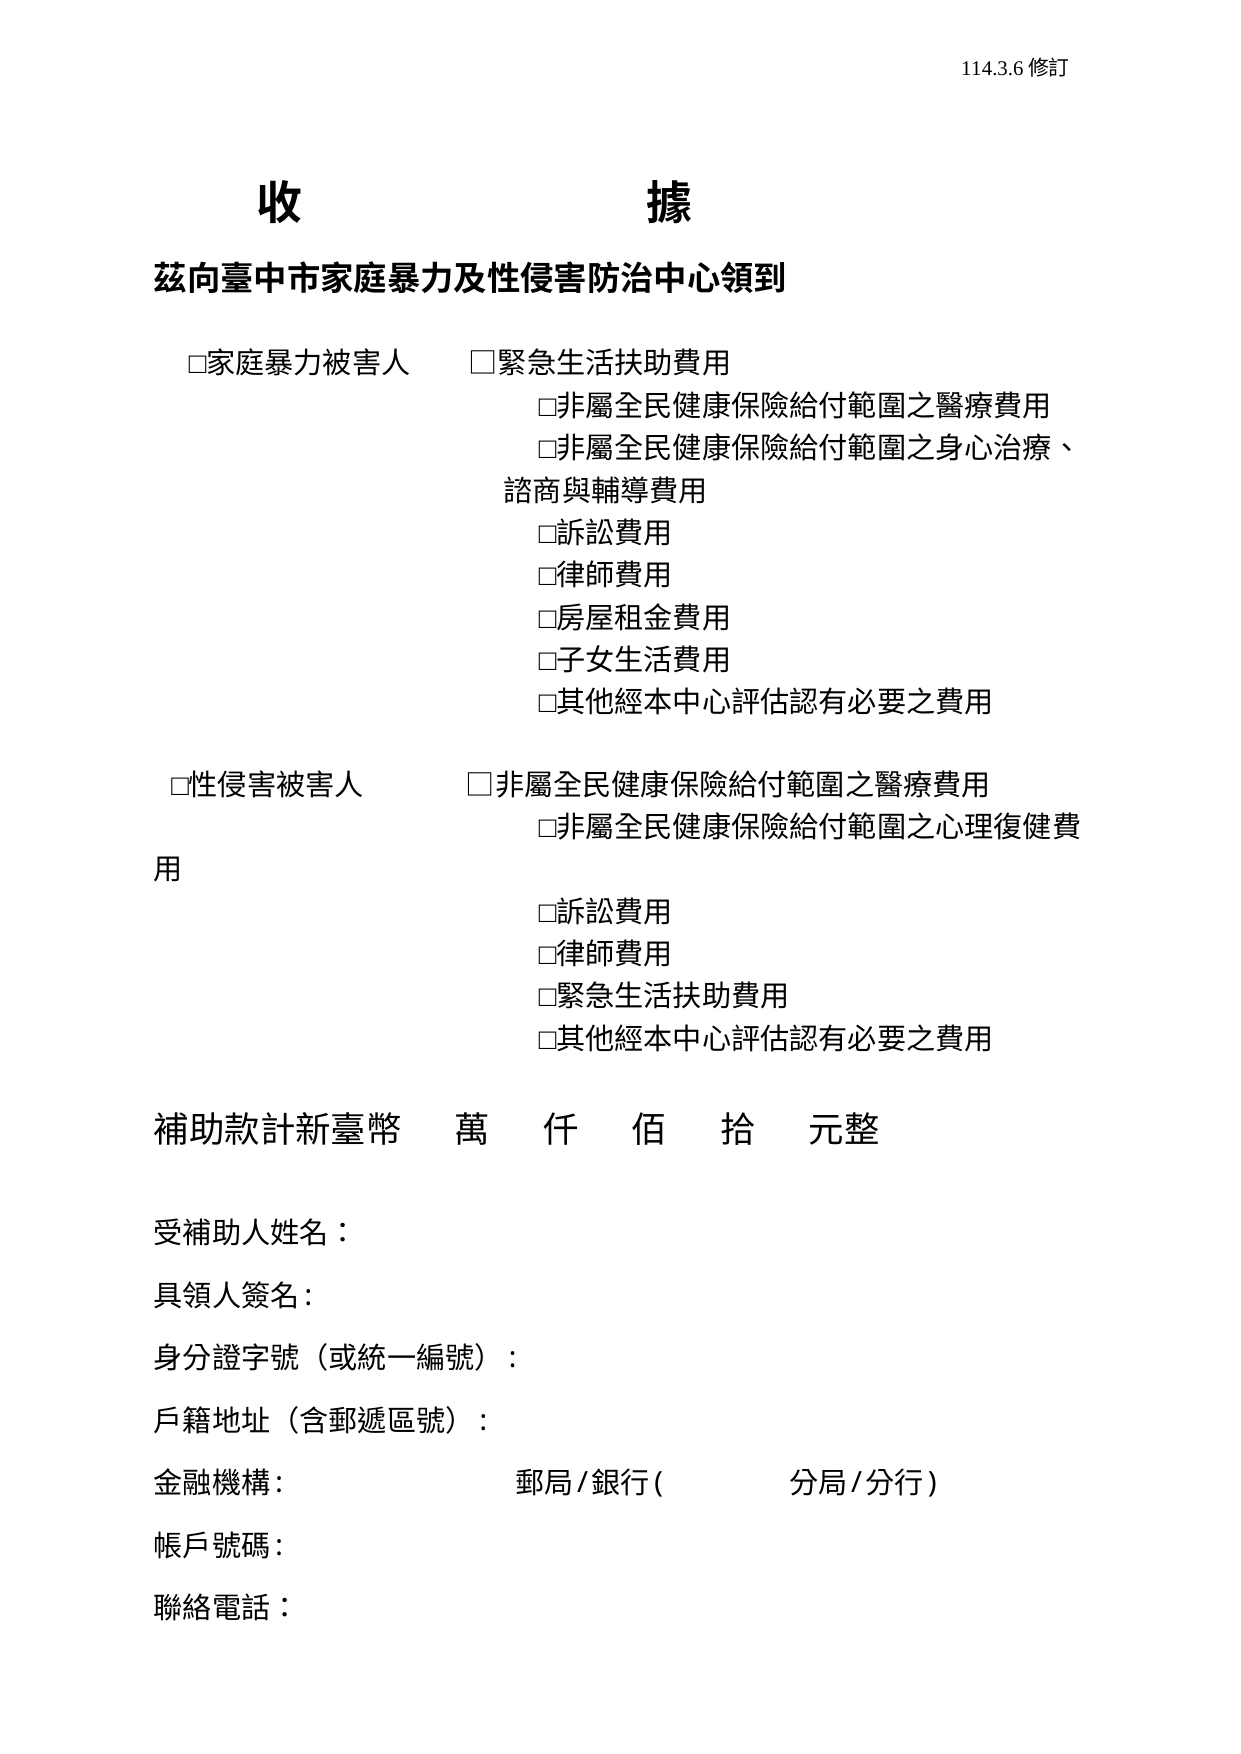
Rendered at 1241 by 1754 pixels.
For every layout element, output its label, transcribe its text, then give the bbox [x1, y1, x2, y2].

text 受補助人姓名： [153, 1189, 1087, 1252]
text □性侵害被害人 □非屬全民健康保險給付範圍之醫療費用 [153, 761, 1087, 803]
text 帳戶號碼: [153, 1502, 1087, 1564]
text 具領人簽名: [153, 1252, 1087, 1314]
text 收 據 [153, 127, 1087, 252]
text □房屋租金費用 [153, 594, 1087, 637]
text 補助款計新臺幣 萬 仟 佰 拾 元整 [153, 1097, 1087, 1154]
text □家庭暴力被害人 □緊急生活扶助費用 [153, 340, 1087, 382]
text □其他經本中心評估認有必要之費用 [153, 679, 1087, 721]
text 金融機構: 郵局/銀行( 分局/分行) [153, 1439, 1087, 1502]
text 聯絡電話： [153, 1564, 1087, 1627]
text □子女生活費用 [153, 637, 1087, 679]
text 茲向臺中市家庭暴力及性侵害防治中心領到 [153, 252, 1087, 300]
text □其他經本中心評估認有必要之費用 [153, 1015, 1087, 1058]
text □訴訟費用 [153, 509, 1087, 552]
text 戶籍地址（含郵遞區號）: [153, 1377, 1087, 1439]
text □非屬全民健康保險給付範圍之醫療費用 [153, 382, 1087, 425]
text □緊急生活扶助費用 [153, 973, 1087, 1015]
text □訴訟費用 [153, 888, 1087, 931]
text □非屬全民健康保險給付範圍之心理復健費用 [153, 803, 1087, 888]
text 身分證字號（或統一編號）: [153, 1314, 1087, 1377]
text □非屬全民健康保險給付範圍之身心治療、諮商與輔導費用 [153, 425, 1087, 509]
text □律師費用 [153, 931, 1087, 973]
text □律師費用 [153, 552, 1087, 594]
